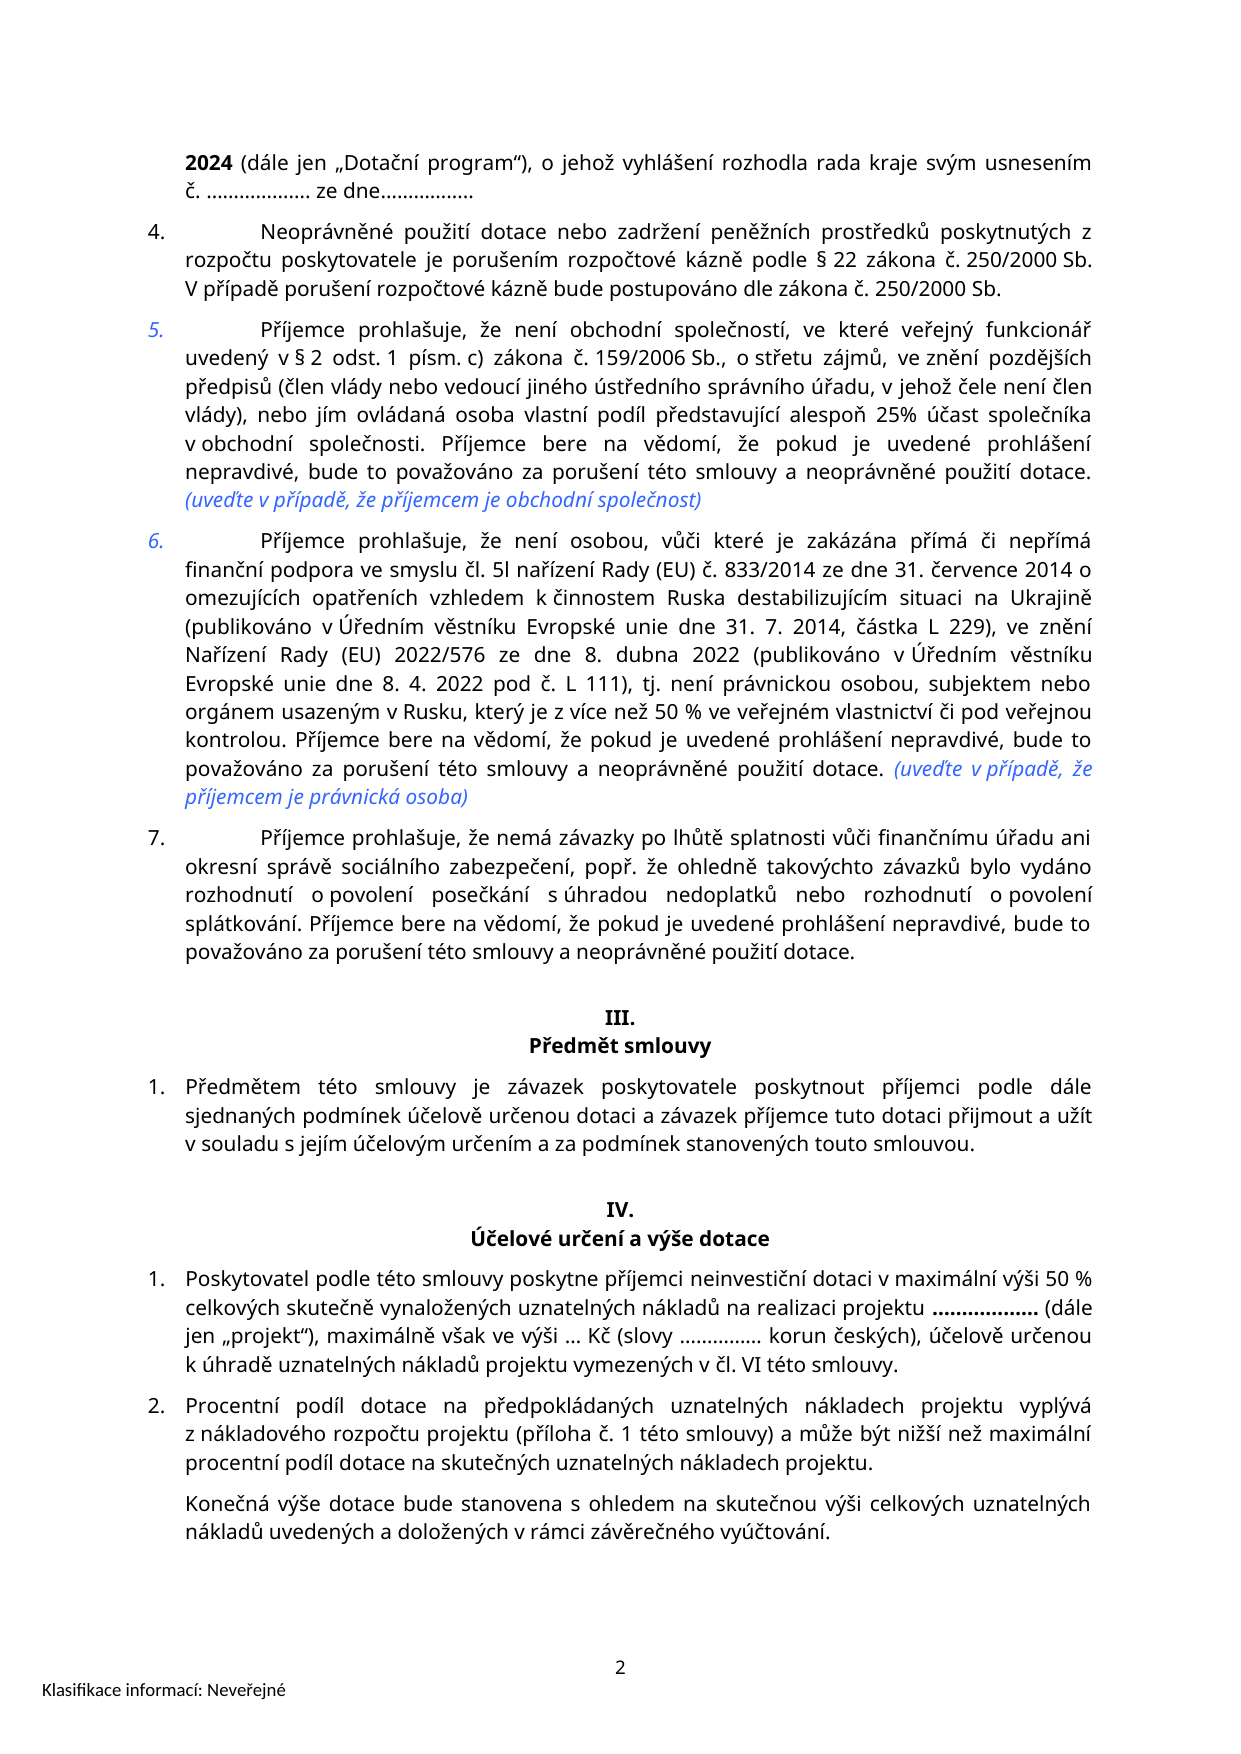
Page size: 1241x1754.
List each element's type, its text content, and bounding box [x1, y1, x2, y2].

text III. Předmět smlouvy [148, 1003, 1092, 1060]
list Předmětem této smlouvy je závazek poskytovatele poskytnout příjemci podle dále sjednaných podmínek účelově určenou dotaci a závazek příjemce tuto dotaci přijmout a užít v souladu s jejím účelovým určením a za podmínek stanovených touto smlouvou. [148, 1072, 1092, 1158]
list Procentní podíl dotace na předpokládaných uznatelných nákladech projektu vyplývá z nákladového rozpočtu projektu (příloha č. 1 této smlouvy) a může být nižší než maximální procentní podíl dotace na skutečných uznatelných nákladech projektu. [148, 1391, 1092, 1476]
list 2024 (dále jen „Dotační program“), o jehož vyhlášení rozhodla rada kraje svým usnesením č. ………………. ze dne…………….. [148, 148, 1092, 204]
list Příjemce prohlašuje, že není obchodní společností, ve které veřejný funkcionář uvedený v § 2 odst. 1 písm. c) zákona č. 159/2006 Sb., o střetu zájmů, ve znění pozdějších předpisů (člen vlády nebo vedoucí jiného ústředního správního úřadu, v jehož čele není člen vlády), nebo jím ovládaná osoba vlastní podíl představující alespoň 25% účast společníka v obchodní společnosti. Příjemce bere na vědomí, že pokud je uvedené prohlášení nepravdivé, bude to považováno za porušení této smlouvy a neoprávněné použití dotace. (uveďte v případě, že příjemcem je obchodní společnost) [148, 315, 1092, 514]
list Neoprávněné použití dotace nebo zadržení peněžních prostředků poskytnutých z rozpočtu poskytovatele je porušením rozpočtové kázně podle § 22 zákona č. 250/2000 Sb. V případě porušení rozpočtové kázně bude postupováno dle zákona č. 250/2000 Sb. [148, 217, 1092, 302]
list Příjemce prohlašuje, že není osobou, vůči které je zakázána přímá či nepřímá finanční podpora ve smyslu čl. 5l nařízení Rady (EU) č. 833/2014 ze dne 31. července 2014 o omezujících opatřeních vzhledem k činnostem Ruska destabilizujícím situaci na Ukrajině (publikováno v Úředním věstníku Evropské unie dne 31. 7. 2014, částka L 229), ve znění Nařízení Rady (EU) 2022/576 ze dne 8. dubna 2022 (publikováno v Úředním věstníku Evropské unie dne 8. 4. 2022 pod č. L 111), tj. není právnickou osobou, subjektem nebo orgánem usazeným v Rusku, který je z více než 50 % ve veřejném vlastnictví či pod veřejnou kontrolou. Příjemce bere na vědomí, že pokud je uvedené prohlášení nepravdivé, bude to považováno za porušení této smlouvy a neoprávněné použití dotace. (uveďte v případě, že příjemcem je právnická osoba) [148, 526, 1092, 811]
text Konečná výše dotace bude stanovena s ohledem na skutečnou výši celkových uznatelných nákladů uvedených a doložených v rámci závěrečného vyúčtování. [185, 1489, 1092, 1546]
text IV. Účelové určení a výše dotace [148, 1195, 1092, 1252]
list Poskytovatel podle této smlouvy poskytne příjemci neinvestiční dotaci v maximální výši 50 % celkových skutečně vynaložených uznatelných nákladů na realizaci projektu ……………… (dále jen „projekt“), maximálně však ve výši … Kč (slovy …………… korun českých), účelově určenou k úhradě uznatelných nákladů projektu vymezených v čl. VI této smlouvy. [148, 1264, 1092, 1378]
list Příjemce prohlašuje, že nemá závazky po lhůtě splatnosti vůči finančnímu úřadu ani okresní správě sociálního zabezpečení, popř. že ohledně takovýchto závazků bylo vydáno rozhodnutí o povolení posečkání s úhradou nedoplatků nebo rozhodnutí o povolení splátkování. Příjemce bere na vědomí, že pokud je uvedené prohlášení nepravdivé, bude to považováno za porušení této smlouvy a neoprávněné použití dotace. [148, 823, 1092, 966]
